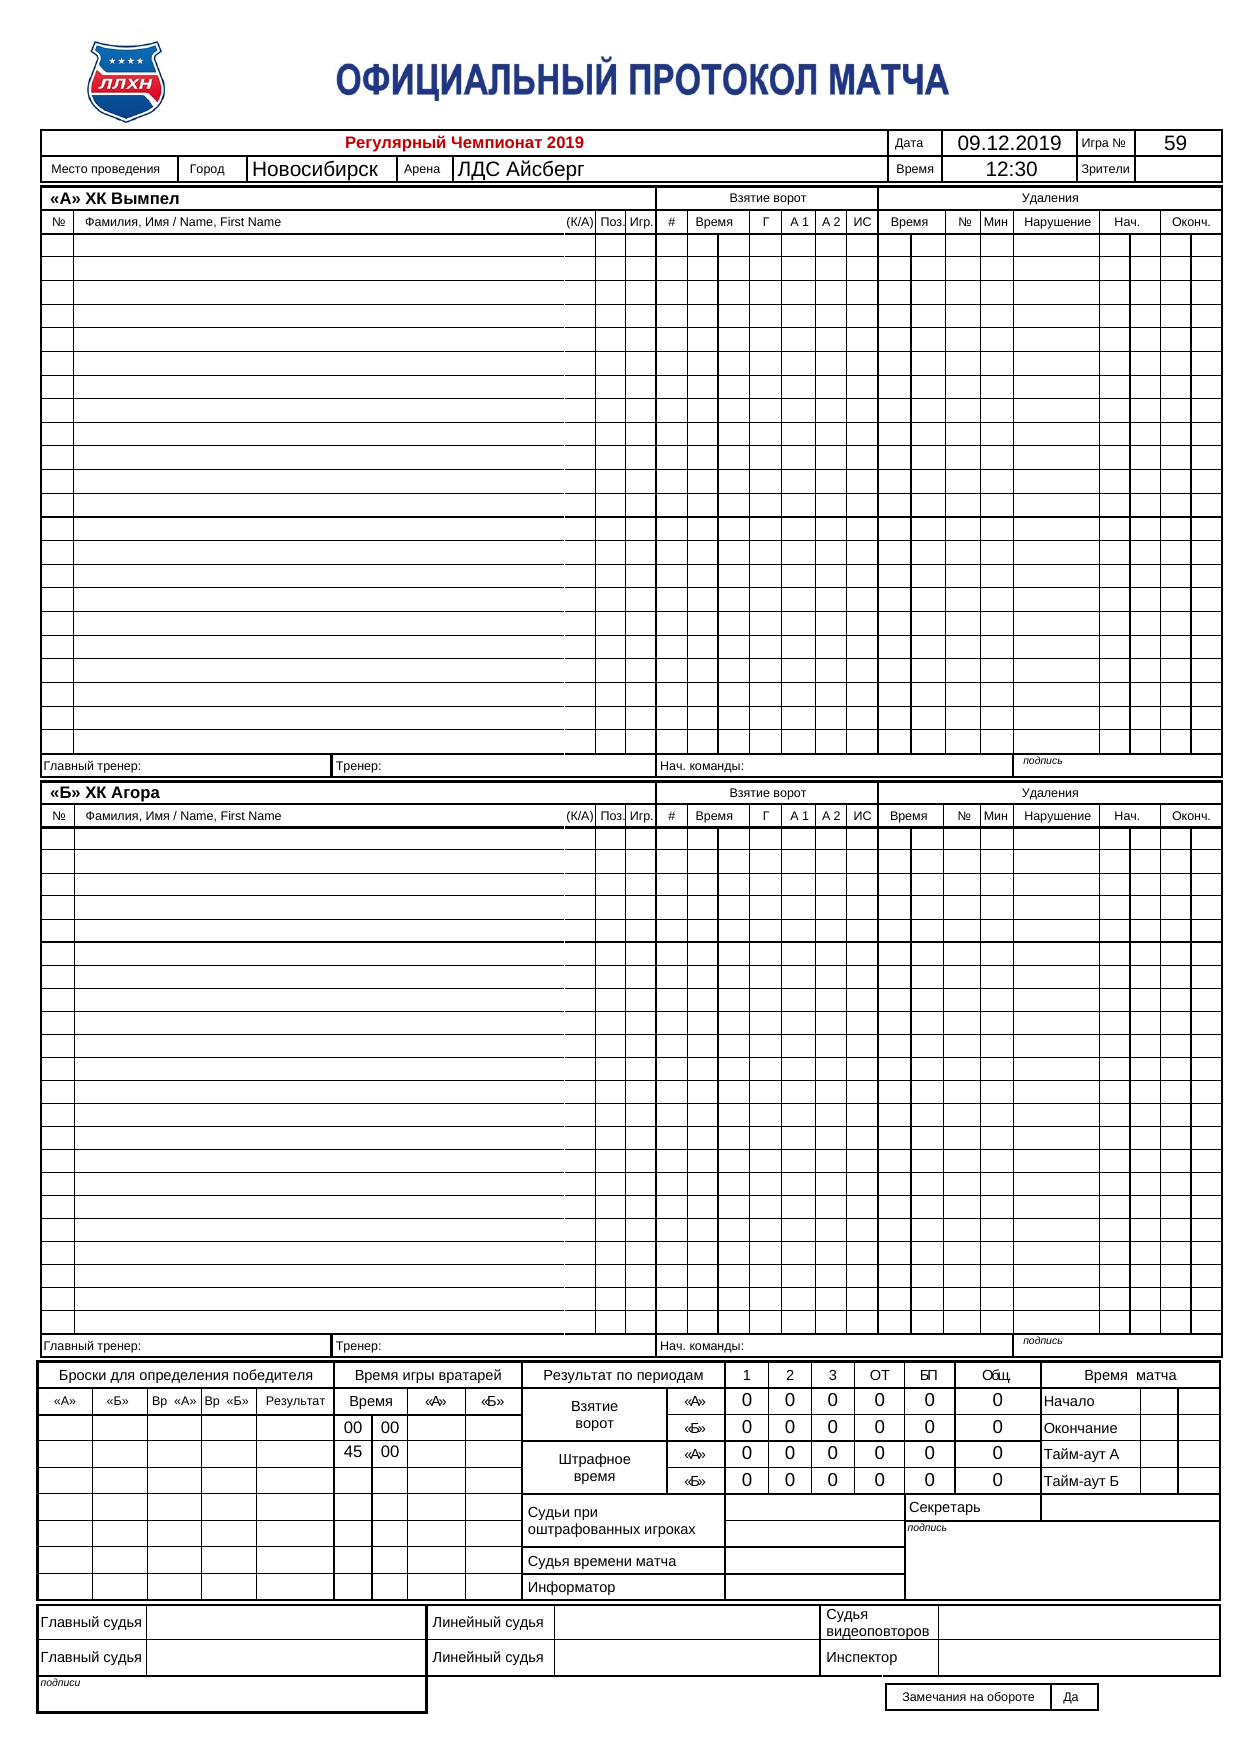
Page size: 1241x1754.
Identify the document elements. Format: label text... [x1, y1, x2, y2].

table_cell [912, 636, 945, 658]
table_cell [879, 541, 910, 564]
table_cell [719, 966, 749, 987]
table_cell [719, 730, 749, 753]
table_cell [688, 518, 717, 540]
table_cell [981, 683, 1013, 706]
table_cell [74, 305, 564, 327]
table_cell [1131, 1242, 1160, 1264]
table_cell [1131, 920, 1160, 941]
table_cell [565, 1035, 595, 1057]
table_cell [1141, 1415, 1177, 1440]
table_cell 0 [956, 1389, 1040, 1413]
table_cell Нарушение [1014, 805, 1099, 826]
table_cell [1192, 1058, 1221, 1079]
table_cell [981, 588, 1013, 611]
table_cell [565, 423, 595, 445]
table_cell [726, 1495, 904, 1520]
table_cell [1100, 470, 1129, 493]
table_cell [657, 423, 687, 445]
table_cell [74, 494, 564, 516]
table_cell [719, 896, 749, 918]
table_cell [750, 1012, 781, 1033]
table_cell [1100, 659, 1129, 682]
table_cell [42, 1288, 74, 1310]
table_cell [257, 1416, 333, 1440]
table_cell [1192, 1196, 1221, 1218]
table_cell [565, 636, 595, 658]
table_cell [719, 235, 749, 256]
table_cell [148, 1416, 201, 1440]
table_cell [565, 989, 595, 1011]
table_cell [596, 518, 625, 540]
table_cell [782, 1219, 815, 1241]
table_cell [879, 399, 910, 422]
table_cell [816, 494, 846, 516]
table_cell [42, 1311, 74, 1333]
table_cell [782, 541, 815, 564]
table_cell [1192, 1288, 1221, 1310]
table_cell [1192, 328, 1221, 351]
table_cell [719, 1242, 749, 1264]
table_cell [1161, 612, 1190, 634]
table_cell [42, 565, 73, 587]
table_header 59 [1136, 131, 1221, 155]
table_cell [981, 1219, 1013, 1241]
table_cell [565, 1081, 595, 1103]
table_header Дата [889, 131, 941, 155]
table_cell [75, 850, 564, 872]
table_cell [565, 328, 595, 351]
table_cell [1131, 1173, 1160, 1195]
table_cell [1131, 1150, 1160, 1172]
table_cell [75, 1311, 564, 1333]
table_cell [750, 829, 781, 849]
table_cell [75, 896, 564, 918]
table_cell [657, 446, 687, 469]
table_cell [946, 707, 980, 729]
table_cell [1161, 829, 1190, 849]
table_cell № [944, 805, 980, 826]
table_cell [688, 1196, 717, 1218]
table_cell [626, 399, 655, 422]
table_cell [657, 1058, 687, 1079]
table_cell [750, 1173, 781, 1195]
table_cell [596, 541, 625, 564]
table_cell [946, 518, 980, 540]
table_cell [657, 1127, 687, 1149]
table_cell [750, 446, 781, 469]
table_cell [1100, 1288, 1129, 1310]
table_cell [565, 1288, 595, 1310]
table_cell [782, 588, 815, 611]
table_cell [946, 305, 980, 327]
table_cell [74, 352, 564, 374]
table_cell [782, 1311, 815, 1333]
table_cell [688, 588, 717, 611]
table_cell [657, 470, 687, 493]
table_cell 0 [855, 1468, 904, 1493]
table_cell [1042, 1495, 1219, 1520]
table_cell [1161, 235, 1190, 256]
table_cell [1131, 1196, 1160, 1218]
table_cell [39, 1468, 92, 1493]
table_cell Время [688, 805, 749, 826]
table_cell [596, 1242, 625, 1264]
table_cell [1014, 1150, 1099, 1172]
table_cell [1161, 328, 1190, 351]
table_cell [750, 943, 781, 964]
table_cell [657, 257, 687, 280]
table_cell [1192, 281, 1221, 303]
table_cell [912, 1058, 943, 1079]
table_cell Г [750, 211, 781, 233]
table_cell [1136, 157, 1221, 181]
table_cell [1100, 730, 1129, 753]
table_cell [816, 281, 846, 303]
table_header Взятие ворот [657, 188, 877, 209]
table_cell [847, 518, 877, 540]
table_cell [626, 1173, 655, 1195]
table_cell [565, 1150, 595, 1172]
table_cell [1131, 1219, 1160, 1241]
table_cell [1161, 1196, 1190, 1218]
table_cell [596, 1058, 625, 1079]
table_cell [688, 446, 717, 469]
table_header Удаления [879, 188, 1221, 209]
table_cell [719, 659, 749, 682]
table_cell Линейный судья [428, 1606, 554, 1639]
table_cell [657, 1196, 687, 1218]
table_cell [42, 257, 73, 280]
table_cell [1192, 399, 1221, 422]
table_cell [1100, 1219, 1129, 1241]
table_cell [816, 966, 846, 987]
table_cell [408, 1416, 465, 1440]
table_cell [1161, 683, 1190, 706]
table_cell [944, 896, 980, 918]
table_cell [626, 730, 655, 753]
table_cell Арена [398, 157, 452, 181]
table_cell [782, 1104, 815, 1126]
table_cell [1014, 235, 1099, 256]
table_cell Время [889, 157, 941, 181]
table_cell Главный тренер: [42, 1335, 330, 1356]
table_cell А 1 [782, 805, 815, 826]
table_cell [657, 874, 687, 895]
table_cell [782, 829, 815, 849]
table_cell [1100, 1012, 1129, 1033]
table_cell [74, 328, 564, 351]
table_header Замечания на обороте [887, 1685, 1050, 1709]
table_cell [1014, 281, 1099, 303]
table_cell [688, 1081, 717, 1103]
table_cell [596, 305, 625, 327]
table_cell [879, 966, 910, 987]
table_header Регулярный Чемпионат 2019 [42, 131, 887, 155]
table_cell [39, 1547, 92, 1573]
table_cell [719, 565, 749, 587]
table_cell 0 [726, 1389, 768, 1413]
table_cell [847, 235, 877, 256]
table_cell [782, 1265, 815, 1287]
table_cell [93, 1441, 147, 1467]
table_cell [626, 1058, 655, 1079]
table_cell [847, 305, 877, 327]
table_cell [719, 1288, 749, 1310]
table_cell [74, 683, 564, 706]
table_cell [782, 1173, 815, 1195]
table_cell [626, 1012, 655, 1033]
table_cell [879, 1288, 910, 1310]
table_cell [816, 588, 846, 611]
table_cell [1161, 659, 1190, 682]
table_cell [1100, 281, 1129, 303]
table_cell [1161, 874, 1190, 895]
table_cell [879, 874, 910, 895]
table_cell [596, 423, 625, 445]
table_cell [1014, 850, 1099, 872]
table_cell [847, 1265, 877, 1287]
table_cell [626, 829, 655, 849]
table_cell [981, 470, 1013, 493]
table_cell 0 [726, 1415, 768, 1440]
table_cell [981, 235, 1013, 256]
table_cell [782, 281, 815, 303]
table_cell [1131, 659, 1160, 682]
table_cell [782, 659, 815, 682]
table_cell [626, 281, 655, 303]
table_cell [879, 943, 910, 964]
table_cell [688, 1265, 717, 1287]
table_cell [688, 328, 717, 351]
table_cell [1014, 612, 1099, 634]
table_cell [1161, 1035, 1190, 1057]
table_cell [847, 612, 877, 634]
table_cell [912, 1035, 943, 1057]
table_cell [688, 1288, 717, 1310]
table_cell [981, 707, 1013, 729]
table_cell [1192, 376, 1221, 398]
table_cell [944, 1219, 980, 1241]
table_cell [847, 257, 877, 280]
table_cell [42, 305, 73, 327]
table_cell [466, 1574, 521, 1599]
table_cell [816, 1150, 846, 1172]
table_cell [596, 281, 625, 303]
table_cell [1161, 1150, 1190, 1172]
table_cell [879, 683, 910, 706]
table_cell Информатор [523, 1575, 724, 1599]
table_cell [75, 943, 564, 964]
table_cell [1131, 874, 1160, 895]
table_cell [944, 966, 980, 987]
table_cell [596, 352, 625, 374]
table_cell [782, 730, 815, 753]
table_cell [847, 1012, 877, 1033]
table_cell [719, 1081, 749, 1103]
table_cell № [42, 211, 73, 233]
table_cell [782, 989, 815, 1011]
table_cell [1100, 1127, 1129, 1149]
table_cell [657, 989, 687, 1011]
table_cell [750, 541, 781, 564]
table_cell [1100, 612, 1129, 634]
table_cell [1161, 399, 1190, 422]
table_cell [42, 1058, 74, 1079]
table_cell [944, 850, 980, 872]
table_cell [596, 1012, 625, 1033]
table_cell [944, 1127, 980, 1149]
table_cell [1100, 1035, 1129, 1057]
table_cell [74, 446, 564, 469]
table_cell [912, 376, 945, 398]
table_cell [912, 612, 945, 634]
table_cell [719, 1035, 749, 1057]
table_cell [202, 1547, 256, 1573]
table_cell [719, 707, 749, 729]
table_cell Время [879, 211, 945, 233]
table_cell [688, 1173, 717, 1195]
table_cell [565, 1127, 595, 1149]
table_cell [879, 518, 910, 540]
table_cell [981, 328, 1013, 351]
table_cell [1100, 1058, 1129, 1079]
table_cell [1161, 423, 1190, 445]
table_cell [1192, 659, 1221, 682]
table_header ОТ [855, 1363, 904, 1387]
table_cell [847, 1104, 877, 1126]
table_cell [879, 1035, 910, 1057]
table_cell Фамилия, Имя / Name, First Name [74, 211, 565, 233]
table_cell [596, 636, 625, 658]
table_cell [1161, 281, 1190, 303]
table_cell [1100, 943, 1129, 964]
table_cell [1192, 235, 1221, 256]
table_cell [1131, 565, 1160, 587]
table_cell [42, 612, 73, 634]
table_cell [1014, 1127, 1099, 1149]
table_cell подписи [39, 1677, 425, 1711]
table_cell [202, 1441, 256, 1467]
table_cell [626, 376, 655, 398]
table_cell Нач. команды: [657, 1335, 1012, 1356]
table_cell [816, 1035, 846, 1057]
table_cell [847, 423, 877, 445]
table_cell [912, 235, 945, 256]
table_cell [750, 1127, 781, 1149]
table_cell [626, 874, 655, 895]
table_cell [1014, 305, 1099, 327]
table_cell [719, 1058, 749, 1079]
table_cell [944, 1081, 980, 1103]
table_cell [596, 874, 625, 895]
table_cell [912, 541, 945, 564]
table_cell [626, 423, 655, 445]
table_cell 0 [905, 1415, 954, 1440]
table_cell [688, 730, 717, 753]
table_cell [75, 1081, 564, 1103]
table_cell [1161, 943, 1190, 964]
table_cell [657, 565, 687, 587]
table_cell [688, 989, 717, 1011]
table_cell [946, 257, 980, 280]
table_cell [148, 1441, 201, 1467]
table_cell [782, 376, 815, 398]
table_cell А 2 [816, 211, 846, 233]
table_cell 0 [855, 1389, 904, 1413]
table_cell [1161, 257, 1190, 280]
table_cell [1131, 683, 1160, 706]
table_cell [688, 257, 717, 280]
table_cell [466, 1416, 521, 1440]
table_cell [1131, 850, 1160, 872]
table_cell [1131, 1265, 1160, 1287]
table_cell [1192, 494, 1221, 516]
table_cell [596, 328, 625, 351]
table_cell [879, 446, 910, 469]
table_cell [1131, 588, 1160, 611]
table_cell [816, 659, 846, 682]
table_cell [816, 1127, 846, 1149]
table_cell [1014, 896, 1099, 918]
table_cell 0 [956, 1442, 1040, 1467]
table_cell [657, 707, 687, 729]
table_cell [657, 376, 687, 398]
table_cell [1131, 1127, 1160, 1149]
table_cell [946, 281, 980, 303]
table_cell [93, 1521, 147, 1546]
table_cell [657, 1219, 687, 1241]
table_cell [688, 829, 717, 849]
table_cell [1192, 1150, 1221, 1172]
table_cell [879, 850, 910, 872]
table_cell [750, 683, 781, 706]
table_cell [1014, 943, 1099, 964]
table_cell [657, 1104, 687, 1126]
table_cell [847, 470, 877, 493]
table_cell [1161, 376, 1190, 398]
table_cell [981, 423, 1013, 445]
table_cell [688, 1127, 717, 1149]
table_cell [1192, 541, 1221, 564]
table_cell [1100, 966, 1129, 987]
table_cell [816, 399, 846, 422]
table_cell [42, 943, 74, 964]
table_cell [657, 636, 687, 658]
table_cell [1100, 423, 1129, 445]
table_cell Оконч. [1161, 211, 1221, 233]
table_cell Игр. [626, 805, 655, 826]
table_cell [816, 352, 846, 374]
table_cell [719, 1150, 749, 1172]
table_cell [944, 1173, 980, 1195]
table_cell [626, 588, 655, 611]
table_cell [981, 1104, 1013, 1126]
table_cell [74, 399, 564, 422]
table_cell [688, 1150, 717, 1172]
table_cell 00 [373, 1441, 407, 1467]
table_cell [1100, 874, 1129, 895]
table_cell [912, 1242, 943, 1264]
table_cell [93, 1468, 147, 1493]
table_cell [626, 1196, 655, 1218]
table_cell [939, 1606, 1219, 1639]
table_cell [688, 470, 717, 493]
table_cell [1192, 943, 1221, 964]
table_cell подпись [1014, 755, 1221, 776]
table_cell [202, 1521, 256, 1546]
table_cell [42, 1196, 74, 1218]
table_cell [782, 328, 815, 351]
table_cell [912, 1104, 943, 1126]
table_cell [1161, 1104, 1190, 1126]
table_cell [688, 850, 717, 872]
table_cell [912, 446, 945, 469]
table_cell [879, 281, 910, 303]
table_cell 0 [956, 1468, 1040, 1493]
table_cell [726, 1575, 904, 1599]
table_cell [1192, 612, 1221, 634]
table_cell [1192, 896, 1221, 918]
table_cell [1141, 1389, 1177, 1413]
table_cell [1131, 399, 1160, 422]
table_cell [816, 470, 846, 493]
table_cell [257, 1521, 333, 1546]
table_cell 0 [769, 1415, 811, 1440]
table_cell [565, 612, 595, 634]
table_cell [75, 1058, 564, 1079]
table_cell [879, 588, 910, 611]
table_cell [408, 1574, 465, 1599]
table_cell Время [335, 1389, 407, 1413]
table_cell 0 [905, 1389, 954, 1413]
table_cell [1131, 305, 1160, 327]
table_cell «Б» [668, 1415, 724, 1440]
table_cell [657, 1173, 687, 1195]
table_cell [1192, 423, 1221, 445]
table_cell [879, 707, 910, 729]
table_cell [626, 1035, 655, 1057]
table_cell [75, 1219, 564, 1241]
table_cell [1131, 446, 1160, 469]
table_cell [750, 850, 781, 872]
table_cell [657, 966, 687, 987]
table_cell [42, 850, 74, 872]
table_cell [93, 1547, 147, 1573]
table_cell [981, 1035, 1013, 1057]
table_cell [42, 423, 73, 445]
table_cell [912, 1012, 943, 1033]
table_cell [626, 257, 655, 280]
table_cell 0 [812, 1442, 854, 1467]
table_cell № [42, 805, 74, 826]
table_cell [1131, 1058, 1160, 1079]
table_cell [657, 1288, 687, 1310]
table_cell 0 [769, 1442, 811, 1467]
table_cell [750, 352, 781, 374]
table_cell [626, 1311, 655, 1333]
table_cell [912, 1196, 943, 1218]
table_cell [1014, 446, 1099, 469]
table_cell [944, 989, 980, 1011]
table_cell [1131, 612, 1160, 634]
table_cell [981, 730, 1013, 753]
table_cell [726, 1548, 904, 1573]
table_cell 0 [726, 1468, 768, 1493]
table_cell 0 [905, 1468, 954, 1493]
table_cell [944, 1104, 980, 1126]
table_cell Судья видеоповторов [821, 1606, 938, 1639]
table_cell [688, 423, 717, 445]
table_cell [847, 1081, 877, 1103]
table_cell [1014, 470, 1099, 493]
table_cell [1161, 1219, 1190, 1241]
table_cell [719, 874, 749, 895]
table_cell [719, 920, 749, 941]
table_cell [257, 1441, 333, 1467]
table_cell [42, 920, 74, 941]
table_cell Новосибирск [248, 157, 396, 181]
table_cell [816, 989, 846, 1011]
table_cell [42, 541, 73, 564]
table_cell [75, 1196, 564, 1218]
table_cell [1161, 1058, 1190, 1079]
table_cell [981, 874, 1013, 895]
table_cell [688, 943, 717, 964]
table_cell [1014, 989, 1099, 1011]
table_cell [466, 1468, 521, 1493]
table_cell [1014, 376, 1099, 398]
table_cell [565, 588, 595, 611]
table_cell [657, 305, 687, 327]
table_cell [1192, 588, 1221, 611]
table_cell [847, 1150, 877, 1172]
table_cell [782, 1081, 815, 1103]
table_cell [782, 352, 815, 374]
table_cell [1131, 707, 1160, 729]
table_cell [596, 966, 625, 987]
table_cell [565, 518, 595, 540]
table_cell [1014, 730, 1099, 753]
table_cell [39, 1574, 92, 1599]
table_cell [657, 920, 687, 941]
table_cell [74, 659, 564, 682]
table_cell [912, 683, 945, 706]
table_cell «Б» [668, 1468, 724, 1493]
table_cell Штрафное время [523, 1442, 666, 1493]
table_cell [879, 376, 910, 398]
table_cell [1014, 1104, 1099, 1126]
table_cell Окончание [1042, 1415, 1140, 1440]
table_cell [1131, 518, 1160, 540]
table_cell [626, 565, 655, 587]
table_cell [626, 470, 655, 493]
table_cell [657, 1012, 687, 1033]
table_cell [912, 518, 945, 540]
table_cell [688, 636, 717, 658]
table_cell [750, 1058, 781, 1079]
table_cell [946, 659, 980, 682]
table_cell [847, 446, 877, 469]
table_cell [1100, 896, 1129, 918]
table_cell [626, 707, 655, 729]
table_cell [42, 281, 73, 303]
table_cell [657, 399, 687, 422]
table_cell [847, 1288, 877, 1310]
table_cell [946, 541, 980, 564]
table_cell [750, 1196, 781, 1218]
table_cell [879, 896, 910, 918]
table_cell [981, 1081, 1013, 1103]
table_cell [719, 636, 749, 658]
table_cell 00 [373, 1416, 407, 1440]
table_cell [257, 1494, 333, 1520]
table_cell [657, 1265, 687, 1287]
table_cell [1131, 257, 1160, 280]
table_cell [1192, 1173, 1221, 1195]
table_cell Тренер: [333, 755, 655, 776]
table_cell [202, 1416, 256, 1440]
table_cell Время [879, 805, 943, 826]
table_cell [879, 352, 910, 374]
table_cell [912, 470, 945, 493]
table_cell [596, 1219, 625, 1241]
table_cell [565, 896, 595, 918]
table_cell [1161, 1311, 1190, 1333]
table_cell [879, 659, 910, 682]
table_cell [981, 305, 1013, 327]
table_cell Главный судья [39, 1640, 146, 1675]
table_cell [1014, 399, 1099, 422]
table_cell [981, 399, 1013, 422]
table_cell [946, 588, 980, 611]
table_cell [1014, 423, 1099, 445]
table_cell [148, 1468, 201, 1493]
table_cell [847, 1173, 877, 1195]
table_cell [816, 446, 846, 469]
table_cell [1192, 257, 1221, 280]
table_cell [565, 707, 595, 729]
table_cell [626, 659, 655, 682]
table_cell [816, 896, 846, 918]
table_cell [981, 1196, 1013, 1218]
table_cell [1131, 1104, 1160, 1126]
table_cell [1131, 1081, 1160, 1103]
table_cell [148, 1574, 201, 1599]
table_cell [719, 1104, 749, 1126]
table_cell [719, 1265, 749, 1287]
table_cell [816, 423, 846, 445]
table_header «А» ХК Вымпел [42, 188, 655, 209]
table_cell [596, 446, 625, 469]
table_cell [981, 1242, 1013, 1264]
table_cell [981, 1173, 1013, 1195]
table_cell [1100, 920, 1129, 941]
table_cell [782, 896, 815, 918]
table_cell [626, 989, 655, 1011]
table_cell [93, 1574, 147, 1599]
table_cell [719, 446, 749, 469]
table_cell [981, 1311, 1013, 1333]
table_cell [565, 683, 595, 706]
table_cell [782, 305, 815, 327]
table_cell [657, 1150, 687, 1172]
table_cell [981, 1058, 1013, 1079]
table_cell [626, 328, 655, 351]
table_cell [847, 281, 877, 303]
table_cell Поз. [596, 805, 625, 826]
table_cell [626, 446, 655, 469]
table_cell [688, 612, 717, 634]
table_cell [42, 874, 74, 895]
table_cell [1100, 1265, 1129, 1287]
table_cell [946, 612, 980, 634]
table_cell [74, 518, 564, 540]
table_cell [944, 1242, 980, 1264]
table_cell 12:30 [943, 157, 1076, 181]
table_cell ЛДС Айсберг [454, 157, 887, 181]
table_cell [719, 612, 749, 634]
table_cell [657, 541, 687, 564]
table_cell [782, 1150, 815, 1172]
table_cell [1161, 1288, 1190, 1310]
table_cell [596, 707, 625, 729]
table_cell [1179, 1389, 1219, 1413]
table_cell [1192, 446, 1221, 469]
table_cell [912, 1311, 943, 1333]
table_cell [42, 399, 73, 422]
table_cell [1014, 659, 1099, 682]
table_cell [847, 1311, 877, 1333]
table_cell [626, 896, 655, 918]
table_cell [626, 966, 655, 987]
table_cell [565, 1265, 595, 1287]
table_cell [847, 943, 877, 964]
table_cell [1014, 352, 1099, 374]
table_cell [981, 565, 1013, 587]
table_cell [847, 683, 877, 706]
table_cell [373, 1468, 407, 1493]
table_cell [1161, 1081, 1190, 1103]
table_cell [750, 1104, 781, 1126]
table_cell [565, 1311, 595, 1333]
table_cell Вр «Б» [202, 1389, 256, 1413]
table_cell [596, 376, 625, 398]
table_cell [626, 1127, 655, 1149]
table_cell [596, 588, 625, 611]
table_cell [879, 920, 910, 941]
table_cell 0 [812, 1389, 854, 1413]
table_cell [1161, 446, 1190, 469]
table_cell [879, 565, 910, 587]
table_cell [1131, 829, 1160, 849]
table_cell [750, 1081, 781, 1103]
table_cell [596, 1288, 625, 1310]
table_cell [373, 1494, 407, 1520]
table_cell [719, 494, 749, 516]
table_cell [657, 943, 687, 964]
table_cell [847, 966, 877, 987]
table_cell [1192, 989, 1221, 1011]
table_cell 0 [956, 1415, 1040, 1440]
table_cell [626, 541, 655, 564]
table_cell [466, 1494, 521, 1520]
table_cell [879, 494, 910, 516]
table_cell Игр. [626, 211, 655, 233]
table_cell [1100, 518, 1129, 540]
table_cell [1141, 1468, 1177, 1493]
table_cell [1131, 896, 1160, 918]
table_cell [944, 1265, 980, 1287]
table_cell [688, 235, 717, 256]
table_cell Мин [981, 211, 1013, 233]
table_cell [944, 874, 980, 895]
table_cell [565, 305, 595, 327]
table_cell [981, 1265, 1013, 1287]
table_cell [596, 1127, 625, 1149]
table_cell [981, 829, 1013, 849]
table_cell [1179, 1468, 1219, 1493]
table_cell [555, 1606, 819, 1639]
table_cell [782, 1035, 815, 1057]
table_cell [1192, 1265, 1221, 1287]
table_cell 00 [335, 1416, 371, 1440]
table_cell [782, 612, 815, 634]
table_cell [626, 1081, 655, 1103]
table_cell [688, 399, 717, 422]
table_cell [816, 730, 846, 753]
table_cell [1100, 399, 1129, 422]
table_cell [1100, 446, 1129, 469]
table_cell [565, 1196, 595, 1218]
table_cell № [946, 211, 980, 233]
table_cell [466, 1521, 521, 1546]
table_cell [782, 874, 815, 895]
table_cell Зрители [1078, 157, 1134, 181]
table_cell 0 [769, 1468, 811, 1493]
table_cell [42, 1035, 74, 1057]
table_cell [657, 683, 687, 706]
table_cell [335, 1494, 371, 1520]
table_cell [42, 446, 73, 469]
table_cell [1014, 541, 1099, 564]
table_cell [719, 470, 749, 493]
table_cell [1014, 1081, 1099, 1103]
table_cell [1192, 707, 1221, 729]
table_cell [981, 1012, 1013, 1033]
table_cell [719, 588, 749, 611]
table_cell [596, 612, 625, 634]
table_cell [596, 1311, 625, 1333]
table_cell [1192, 1012, 1221, 1033]
table_cell Время [688, 211, 749, 233]
table_cell [816, 1173, 846, 1195]
table_cell [1100, 235, 1129, 256]
table_cell [626, 1150, 655, 1172]
table_cell [1100, 352, 1129, 374]
table_cell [816, 1311, 846, 1333]
table_cell [816, 305, 846, 327]
table_cell [335, 1521, 371, 1546]
table_cell «А» [408, 1389, 465, 1413]
table_cell [782, 494, 815, 516]
table_cell [202, 1494, 256, 1520]
table_cell [565, 850, 595, 872]
table_cell [1161, 518, 1190, 540]
table_cell [75, 1035, 564, 1057]
table_cell [946, 328, 980, 351]
table_cell [750, 874, 781, 895]
table_cell [42, 989, 74, 1011]
table_cell [879, 829, 910, 849]
table_cell 0 [769, 1389, 811, 1413]
table_cell [74, 281, 564, 303]
table_cell [1014, 683, 1099, 706]
table_cell [148, 1494, 201, 1520]
table_cell «Б » [466, 1389, 521, 1413]
table_cell [1014, 1311, 1099, 1333]
table_cell [1100, 541, 1129, 564]
table_cell [944, 1035, 980, 1057]
table_cell [816, 683, 846, 706]
table_cell [565, 1242, 595, 1264]
table_cell [750, 1311, 781, 1333]
table_cell [42, 494, 73, 516]
table_cell [1014, 257, 1099, 280]
table_cell [596, 989, 625, 1011]
table_cell [688, 281, 717, 303]
table_cell [626, 1288, 655, 1310]
table_cell Г [750, 805, 781, 826]
table_cell [1100, 1173, 1129, 1195]
table_cell [657, 281, 687, 303]
table_cell [93, 1416, 147, 1440]
table_cell [1131, 470, 1160, 493]
table_cell [596, 850, 625, 872]
table_cell [408, 1468, 465, 1493]
table_cell [75, 989, 564, 1011]
table_cell [202, 1468, 256, 1493]
table_cell [42, 1150, 74, 1172]
table_cell [75, 1242, 564, 1264]
table_cell «А» [668, 1442, 724, 1467]
table_cell [335, 1574, 371, 1599]
table_cell [879, 1173, 910, 1195]
table_header Да [1052, 1685, 1097, 1709]
table_cell [782, 683, 815, 706]
table_cell [912, 1265, 943, 1287]
table_cell [335, 1468, 371, 1493]
table_cell [596, 943, 625, 964]
table_cell [879, 612, 910, 634]
table_cell Нач. команды: [657, 755, 1012, 776]
table_cell [1131, 943, 1160, 964]
table_cell [719, 1311, 749, 1333]
table_cell [719, 1196, 749, 1218]
table_cell [750, 235, 781, 256]
table_cell [750, 1219, 781, 1241]
table_cell [1131, 966, 1160, 987]
table_cell Место проведения [42, 157, 177, 181]
table_cell [1014, 1058, 1099, 1079]
table_cell [782, 707, 815, 729]
table_cell [257, 1574, 333, 1599]
table_cell [750, 494, 781, 516]
table_cell [657, 896, 687, 918]
table_cell [688, 966, 717, 987]
table_cell [981, 257, 1013, 280]
table_cell [1192, 518, 1221, 540]
table_cell [1192, 829, 1221, 849]
table_cell [847, 565, 877, 587]
table_cell [750, 730, 781, 753]
table_cell [782, 399, 815, 422]
table_cell [750, 1288, 781, 1310]
table_cell [879, 636, 910, 658]
table_cell [750, 707, 781, 729]
table_cell [816, 829, 846, 849]
table_cell [1131, 376, 1160, 398]
table_cell [75, 1265, 564, 1287]
table_cell [75, 1173, 564, 1195]
table_cell [750, 376, 781, 398]
table_cell [1192, 874, 1221, 895]
table_cell [981, 850, 1013, 872]
table_cell [42, 235, 73, 256]
table_cell (К/А) [565, 211, 595, 233]
table_cell [782, 235, 815, 256]
table_cell [879, 989, 910, 1011]
table_cell [596, 470, 625, 493]
table_cell [42, 966, 74, 987]
table_cell [657, 659, 687, 682]
table_cell [847, 541, 877, 564]
table_cell [946, 494, 980, 516]
table_cell [879, 328, 910, 351]
table_cell [816, 1081, 846, 1103]
table_cell [1100, 636, 1129, 658]
table_cell [1161, 707, 1190, 729]
table_cell [565, 1104, 595, 1126]
table_cell [626, 943, 655, 964]
table_cell [750, 588, 781, 611]
table_cell [565, 966, 595, 987]
table_cell [912, 896, 943, 918]
table_cell [626, 612, 655, 634]
table_cell [626, 235, 655, 256]
table_cell [912, 305, 945, 327]
table_cell [565, 1219, 595, 1241]
table_cell [688, 305, 717, 327]
table_cell [42, 1104, 74, 1126]
table_cell [981, 446, 1013, 469]
table_cell [626, 920, 655, 941]
table_cell [565, 874, 595, 895]
table_cell [1161, 1242, 1190, 1264]
table_cell [1192, 1219, 1221, 1241]
table_cell [750, 989, 781, 1011]
table_cell [657, 612, 687, 634]
table_cell [74, 376, 564, 398]
table_cell [1161, 1012, 1190, 1033]
table_cell [565, 352, 595, 374]
table_cell [847, 352, 877, 374]
table_cell [74, 588, 564, 611]
table_cell [981, 636, 1013, 658]
table_cell [719, 1173, 749, 1195]
table_cell [657, 1242, 687, 1264]
table_cell [847, 376, 877, 398]
table_cell [688, 707, 717, 729]
table_cell [847, 1035, 877, 1057]
table_cell [75, 1104, 564, 1126]
table_cell [1192, 850, 1221, 872]
table_cell [1131, 541, 1160, 564]
table_cell [1100, 494, 1129, 516]
table_cell [981, 612, 1013, 634]
table_cell [912, 328, 945, 351]
table_cell 0 [855, 1415, 904, 1440]
table_cell [657, 1081, 687, 1103]
table_header Результат по периодам [523, 1363, 724, 1387]
table_cell [719, 943, 749, 964]
table_cell [847, 494, 877, 516]
table_cell [782, 636, 815, 658]
table_cell [1100, 1311, 1129, 1333]
table_cell [912, 588, 945, 611]
table_cell [75, 829, 564, 849]
table_cell [688, 1242, 717, 1264]
table_cell [1161, 730, 1190, 753]
table_cell [596, 1196, 625, 1218]
table_cell [1179, 1415, 1219, 1440]
table_cell [565, 399, 595, 422]
table_cell [75, 874, 564, 895]
table_cell [42, 829, 74, 849]
table_cell 0 [812, 1415, 854, 1440]
table_cell [1192, 1035, 1221, 1057]
table_cell [879, 257, 910, 280]
table_cell [657, 850, 687, 872]
table_cell [1100, 588, 1129, 611]
table_cell [750, 1035, 781, 1057]
table_cell [42, 683, 73, 706]
table_cell [912, 989, 943, 1011]
table_cell [1014, 1265, 1099, 1287]
table_cell [657, 1035, 687, 1057]
table_cell [912, 829, 943, 849]
table_cell [782, 943, 815, 964]
table_cell [726, 1521, 904, 1546]
table_cell [847, 588, 877, 611]
table_cell [1100, 328, 1129, 351]
table_cell [1100, 1196, 1129, 1218]
table_cell [1161, 565, 1190, 587]
table_cell Нарушение [1014, 211, 1099, 233]
table_cell 0 [726, 1442, 768, 1467]
table_cell [626, 1265, 655, 1287]
table_cell [1131, 730, 1160, 753]
table_cell [42, 1265, 74, 1287]
table_cell [944, 920, 980, 941]
table_cell Начало [1042, 1389, 1140, 1413]
table_cell [565, 494, 595, 516]
table_cell [939, 1640, 1219, 1675]
table_cell [981, 376, 1013, 398]
table_cell «Б» [93, 1389, 147, 1413]
table_cell [626, 683, 655, 706]
table_cell [944, 1311, 980, 1333]
table_cell [981, 518, 1013, 540]
table_cell Тренер: [333, 1335, 655, 1356]
table_cell [719, 305, 749, 327]
table_cell [42, 707, 73, 729]
table_cell [946, 565, 980, 587]
table_cell Нач. [1100, 805, 1160, 826]
table_cell [879, 1265, 910, 1287]
table_cell [1161, 541, 1190, 564]
table_cell [816, 1104, 846, 1126]
table_header Удаления [879, 783, 1221, 803]
table_cell [565, 235, 595, 256]
table_cell [596, 1035, 625, 1057]
table_cell [596, 257, 625, 280]
table_cell [147, 1606, 425, 1639]
table_cell [1014, 707, 1099, 729]
table_cell [750, 1265, 781, 1287]
table_cell [816, 874, 846, 895]
table_cell [688, 565, 717, 587]
table_cell [1131, 1012, 1160, 1033]
table_cell [816, 235, 846, 256]
table_cell [1014, 966, 1099, 987]
table_cell [1100, 565, 1129, 587]
table_cell [1192, 352, 1221, 374]
table_cell [944, 829, 980, 849]
table_cell [847, 920, 877, 941]
table_cell [847, 829, 877, 849]
table_cell [428, 1677, 882, 1711]
table_cell Вр «А» [148, 1389, 201, 1413]
table_cell [1192, 565, 1221, 587]
table_cell [565, 376, 595, 398]
table_cell [1100, 989, 1129, 1011]
table_cell [981, 659, 1013, 682]
table_cell [688, 494, 717, 516]
table_cell [74, 423, 564, 445]
table_cell 45 [335, 1441, 371, 1467]
table_cell 0 [905, 1442, 954, 1467]
table_cell [657, 588, 687, 611]
table_cell [750, 328, 781, 351]
table_cell [981, 1127, 1013, 1149]
table_cell [596, 494, 625, 516]
table_cell [847, 989, 877, 1011]
table_cell [719, 352, 749, 374]
table_cell [565, 470, 595, 493]
table_cell [626, 1219, 655, 1241]
table_cell [565, 1012, 595, 1033]
table_cell [657, 235, 687, 256]
table_cell [42, 659, 73, 682]
table_cell [750, 423, 781, 445]
table_cell Главный тренер: [42, 755, 330, 776]
table_cell [912, 281, 945, 303]
table_cell Взятие ворот [523, 1389, 666, 1440]
table_cell [1014, 518, 1099, 540]
table_cell [202, 1574, 256, 1599]
table_cell [944, 1196, 980, 1218]
table_cell Результат [257, 1389, 333, 1413]
table_cell [1014, 829, 1099, 849]
table_cell [42, 470, 73, 493]
table_header 3 [812, 1363, 854, 1387]
table_cell [719, 829, 749, 849]
table_header 2 [769, 1363, 811, 1387]
table_cell [847, 874, 877, 895]
table_cell [816, 565, 846, 587]
table_cell [688, 896, 717, 918]
table_cell [912, 1219, 943, 1241]
table_cell [1161, 920, 1190, 941]
table_cell [1161, 494, 1190, 516]
table_cell [1161, 966, 1190, 987]
table_cell [847, 1242, 877, 1264]
table_cell [42, 588, 73, 611]
table_cell [981, 352, 1013, 374]
table_cell Секретарь [906, 1495, 1040, 1520]
table_cell [596, 1150, 625, 1172]
table_cell [1131, 1311, 1160, 1333]
table_cell [1014, 588, 1099, 611]
table_cell [596, 730, 625, 753]
table_cell [42, 1127, 74, 1149]
table_cell [981, 1288, 1013, 1310]
table_cell «А» [668, 1389, 724, 1413]
table_cell [1161, 470, 1190, 493]
table_cell [466, 1547, 521, 1573]
table_cell [565, 1173, 595, 1195]
table_cell (К/А) [565, 805, 595, 826]
table_cell [1131, 328, 1160, 351]
table_cell [879, 423, 910, 445]
table_cell [1192, 1311, 1221, 1333]
table_cell [816, 518, 846, 540]
table_cell [981, 943, 1013, 964]
table_cell [1161, 896, 1190, 918]
table_cell [912, 920, 943, 941]
table_cell [42, 328, 73, 351]
table_cell [782, 1196, 815, 1218]
table_cell [596, 1104, 625, 1126]
table_cell [688, 1219, 717, 1241]
table_cell [657, 518, 687, 540]
table_cell [39, 1441, 92, 1467]
table_cell [816, 636, 846, 658]
table_cell [596, 399, 625, 422]
table_cell [688, 1058, 717, 1079]
table_cell [657, 494, 687, 516]
table_cell [1141, 1441, 1177, 1467]
table_cell [42, 1242, 74, 1264]
table_cell [565, 943, 595, 964]
table_cell А 2 [816, 805, 846, 826]
table_cell [596, 235, 625, 256]
table_cell [408, 1547, 465, 1573]
table_cell [879, 730, 910, 753]
table_cell [912, 707, 945, 729]
table_cell [719, 989, 749, 1011]
table_cell [782, 1127, 815, 1149]
table_cell [719, 850, 749, 872]
table_cell [555, 1640, 819, 1675]
table_cell [719, 423, 749, 445]
table_cell [879, 1242, 910, 1264]
table_cell [1192, 470, 1221, 493]
table_cell [816, 1196, 846, 1218]
picture [5, 28, 1179, 129]
table_cell [1192, 730, 1221, 753]
table_cell [847, 896, 877, 918]
table_cell [39, 1521, 92, 1546]
table_cell [565, 659, 595, 682]
table_cell [912, 423, 945, 445]
table_cell [74, 541, 564, 564]
table_cell [39, 1416, 92, 1440]
table_cell Оконч. [1161, 805, 1221, 826]
table_cell [257, 1547, 333, 1573]
table_cell Мин [981, 805, 1013, 826]
table_cell [981, 541, 1013, 564]
table_cell [1131, 281, 1160, 303]
table_cell [657, 829, 687, 849]
table_cell [912, 1150, 943, 1172]
table_cell [816, 1242, 846, 1264]
table_cell [1014, 920, 1099, 941]
table_cell [42, 636, 73, 658]
table_cell [879, 1196, 910, 1218]
table_cell [257, 1468, 333, 1493]
table_cell [1161, 850, 1190, 872]
table_cell [1131, 1288, 1160, 1310]
table_cell [816, 1288, 846, 1310]
table_cell [782, 565, 815, 587]
table_cell [912, 1173, 943, 1195]
table_cell [565, 565, 595, 587]
table_cell [912, 874, 943, 895]
table_cell [1192, 966, 1221, 987]
table_cell [688, 920, 717, 941]
table_cell [688, 1012, 717, 1033]
table_cell [42, 1173, 74, 1195]
table_cell [816, 541, 846, 564]
table_cell [750, 470, 781, 493]
table_cell [42, 730, 73, 753]
table_cell [719, 257, 749, 280]
table_cell [879, 235, 910, 256]
table_cell [816, 1265, 846, 1287]
table_cell [719, 1012, 749, 1033]
table_cell [565, 829, 595, 849]
table_cell [1100, 850, 1129, 872]
table_cell [946, 683, 980, 706]
table_header Время матча [1042, 1363, 1219, 1387]
table_cell Судья времени матча [523, 1548, 724, 1573]
table_cell [750, 305, 781, 327]
table_cell [74, 565, 564, 587]
table_cell # [657, 805, 687, 826]
table_cell [1100, 1150, 1129, 1172]
table_cell [879, 1081, 910, 1103]
table_cell [719, 328, 749, 351]
table_cell [408, 1441, 465, 1467]
table_cell [1014, 636, 1099, 658]
table_cell Город [179, 157, 246, 181]
table_header «Б» ХК Агора [42, 783, 655, 803]
table_cell [1192, 920, 1221, 941]
table_cell [750, 966, 781, 987]
table_cell [879, 1104, 910, 1126]
table_cell [912, 659, 945, 682]
table_cell [879, 1219, 910, 1241]
table_cell [688, 659, 717, 682]
table_cell Фамилия, Имя / Name, First Name [75, 805, 565, 826]
table_cell [565, 541, 595, 564]
table_cell [912, 257, 945, 280]
table_cell [879, 1012, 910, 1033]
table_cell [816, 612, 846, 634]
table_cell [816, 328, 846, 351]
table_cell Линейный судья [428, 1640, 554, 1675]
table_cell [847, 707, 877, 729]
table_cell [1100, 1081, 1129, 1103]
table_cell [75, 1012, 564, 1033]
table_cell [879, 1127, 910, 1149]
table_cell [1014, 1035, 1099, 1057]
table_cell [750, 281, 781, 303]
table_cell [1100, 257, 1129, 280]
table_header Общ. [956, 1363, 1040, 1387]
table_cell [883, 1677, 1220, 1681]
table_cell [750, 518, 781, 540]
table_cell [912, 352, 945, 374]
table_cell [1014, 494, 1099, 516]
table_cell [946, 470, 980, 493]
table_cell [596, 659, 625, 682]
table_cell [750, 1242, 781, 1264]
table_cell [688, 1311, 717, 1333]
table_cell [946, 235, 980, 256]
table_cell [847, 636, 877, 658]
table_cell [912, 1081, 943, 1103]
table_cell [1192, 683, 1221, 706]
table_cell [1014, 328, 1099, 351]
table_cell Тайм-аут Б [1042, 1468, 1140, 1493]
table_cell ИС [847, 805, 877, 826]
table_cell [1100, 1104, 1129, 1126]
table_cell [912, 399, 945, 422]
table_cell [1161, 1173, 1190, 1195]
table_cell [688, 541, 717, 564]
table_cell [816, 920, 846, 941]
table_cell Тайм-аут А [1042, 1441, 1140, 1467]
table_cell [719, 1219, 749, 1241]
table_cell Поз. [596, 211, 625, 233]
table_cell [912, 966, 943, 987]
table_cell [847, 730, 877, 753]
table_cell [1014, 874, 1099, 895]
table_cell [782, 423, 815, 445]
table_cell [816, 1219, 846, 1241]
table_cell [944, 1012, 980, 1033]
table_cell подпись [1014, 1335, 1221, 1356]
table_cell [719, 1127, 749, 1149]
table_cell [75, 920, 564, 941]
table_cell [981, 920, 1013, 941]
table_cell [626, 352, 655, 374]
table_cell [816, 850, 846, 872]
table_cell [75, 966, 564, 987]
table_cell [782, 257, 815, 280]
table_cell [912, 565, 945, 587]
table_cell [147, 1640, 425, 1675]
table_cell [373, 1521, 407, 1546]
table_header Броски для определения победителя [39, 1363, 333, 1387]
table_cell [719, 518, 749, 540]
table_cell [42, 518, 73, 540]
table_cell [816, 376, 846, 398]
table_cell [1192, 305, 1221, 327]
table_cell [688, 376, 717, 398]
table_cell [1161, 1127, 1190, 1149]
table_cell [782, 850, 815, 872]
table_header 1 [726, 1363, 768, 1387]
table_cell [750, 659, 781, 682]
table_cell А 1 [782, 211, 815, 233]
table_cell [847, 1127, 877, 1149]
table_cell 0 [855, 1442, 904, 1467]
table_cell [596, 1081, 625, 1103]
table_cell [1192, 1104, 1221, 1126]
table_cell [1014, 565, 1099, 587]
table_cell [596, 920, 625, 941]
table_cell [1192, 1081, 1221, 1103]
table_cell [946, 446, 980, 469]
table_cell [74, 730, 564, 753]
table_cell [816, 943, 846, 964]
table_cell ИС [847, 211, 877, 233]
table_header Время игры вратарей [335, 1363, 521, 1387]
table_cell [626, 494, 655, 516]
table_cell [1192, 1127, 1221, 1149]
table_cell [42, 352, 73, 374]
table_cell [750, 257, 781, 280]
table_cell [1161, 636, 1190, 658]
table_cell [946, 730, 980, 753]
table_cell [688, 874, 717, 895]
table_cell [596, 565, 625, 587]
table_cell [39, 1494, 92, 1520]
table_cell [1100, 376, 1129, 398]
table_cell [1099, 1682, 1220, 1711]
table_cell [74, 612, 564, 634]
table_cell [782, 446, 815, 469]
table_cell [816, 1012, 846, 1033]
table_cell «А» [39, 1389, 92, 1413]
table_cell [782, 518, 815, 540]
table_cell [1131, 636, 1160, 658]
table_cell [408, 1494, 465, 1520]
table_cell [750, 920, 781, 941]
table_cell [816, 257, 846, 280]
table_cell [944, 1058, 980, 1079]
table_cell [626, 636, 655, 658]
table_cell [879, 305, 910, 327]
table_cell [719, 376, 749, 398]
table_cell [750, 565, 781, 587]
table_cell [847, 1219, 877, 1241]
table_cell [981, 494, 1013, 516]
table_cell [946, 399, 980, 422]
table_cell [74, 470, 564, 493]
table_cell [75, 1288, 564, 1310]
table_cell [750, 896, 781, 918]
table_cell [596, 896, 625, 918]
table_cell [816, 707, 846, 729]
table_cell [42, 1219, 74, 1241]
table_cell [719, 683, 749, 706]
table_cell [1100, 1242, 1129, 1264]
table_cell подпись [906, 1522, 1219, 1599]
table_cell [626, 518, 655, 540]
table_cell [719, 281, 749, 303]
table_cell [335, 1547, 371, 1573]
table_cell [657, 328, 687, 351]
table_cell [946, 423, 980, 445]
table_cell [1131, 1035, 1160, 1057]
table_cell [847, 659, 877, 682]
table_cell [782, 1242, 815, 1264]
table_cell [782, 1058, 815, 1079]
table_cell [148, 1521, 201, 1546]
table_cell [912, 1127, 943, 1149]
table_cell [944, 1150, 980, 1172]
table_cell [981, 1150, 1013, 1172]
table_cell [75, 1127, 564, 1149]
table_cell [373, 1574, 407, 1599]
table_cell [912, 850, 943, 872]
table_cell [688, 352, 717, 374]
table_cell [946, 352, 980, 374]
table_cell [1131, 423, 1160, 445]
table_cell [657, 1311, 687, 1333]
table_cell [657, 352, 687, 374]
table_cell [1179, 1441, 1219, 1467]
table_cell 0 [812, 1468, 854, 1493]
table_cell [944, 943, 980, 964]
table_cell [565, 257, 595, 280]
table_cell [1131, 494, 1160, 516]
table_cell [373, 1547, 407, 1573]
table_cell [1161, 989, 1190, 1011]
table_cell [565, 446, 595, 469]
table_cell [657, 730, 687, 753]
table_cell [782, 966, 815, 987]
table_cell [981, 896, 1013, 918]
table_cell [1014, 1012, 1099, 1033]
table_cell [42, 376, 73, 398]
table_cell [847, 1196, 877, 1218]
table_cell [750, 612, 781, 634]
table_cell [565, 281, 595, 303]
table_cell # [657, 211, 687, 233]
table_cell [1131, 235, 1160, 256]
table_cell [74, 257, 564, 280]
table_cell [847, 399, 877, 422]
table_cell [74, 235, 564, 256]
table_cell [1100, 829, 1129, 849]
table_cell [782, 1012, 815, 1033]
table_cell [626, 850, 655, 872]
table_cell [74, 707, 564, 729]
table_cell [1131, 352, 1160, 374]
table_cell [1100, 683, 1129, 706]
table_cell [74, 636, 564, 658]
table_cell [148, 1547, 201, 1573]
table_header 09.12.2019 [943, 131, 1076, 155]
table_cell Инспектор [821, 1640, 938, 1675]
table_header Взятие ворот [657, 783, 877, 803]
table_cell [1161, 352, 1190, 374]
table_cell [981, 281, 1013, 303]
table_cell [1131, 989, 1160, 1011]
table_cell [596, 829, 625, 849]
table_cell [1014, 1242, 1099, 1264]
table_cell Нач. [1100, 211, 1160, 233]
table_cell [879, 1150, 910, 1172]
table_cell [626, 1242, 655, 1264]
table_cell [719, 399, 749, 422]
table_cell [944, 1288, 980, 1310]
table_cell [912, 943, 943, 964]
table_cell [1100, 305, 1129, 327]
table_cell [750, 1150, 781, 1172]
table_header Игра № [1078, 131, 1134, 155]
table_cell [782, 470, 815, 493]
table_cell [1192, 636, 1221, 658]
table_cell [596, 1265, 625, 1287]
table_cell [719, 541, 749, 564]
table_cell [981, 966, 1013, 987]
table_cell [626, 305, 655, 327]
table_cell [816, 1058, 846, 1079]
table_cell [42, 896, 74, 918]
table_cell [408, 1521, 465, 1546]
table_cell [688, 1104, 717, 1126]
table_header БП [905, 1363, 954, 1387]
table_cell [1161, 1265, 1190, 1287]
table_cell [750, 399, 781, 422]
table_cell [879, 1311, 910, 1333]
table_cell [93, 1494, 147, 1520]
table_cell [1161, 305, 1190, 327]
table_cell [565, 1058, 595, 1079]
table_cell [1014, 1196, 1099, 1218]
table_cell [1014, 1173, 1099, 1195]
table_cell [912, 730, 945, 753]
table_cell Судьи при оштрафованных игроках [523, 1495, 724, 1546]
table_cell [782, 1288, 815, 1310]
table_cell [688, 683, 717, 706]
table_cell [946, 376, 980, 398]
table_cell [847, 328, 877, 351]
table_cell Главный судья [39, 1606, 146, 1639]
table_cell [75, 1150, 564, 1172]
table_cell [1161, 588, 1190, 611]
table_cell [847, 850, 877, 872]
table_cell [1014, 1288, 1099, 1310]
table_cell [42, 1012, 74, 1033]
table_cell [879, 470, 910, 493]
table_cell [981, 989, 1013, 1011]
table_cell [1100, 707, 1129, 729]
table_cell [912, 494, 945, 516]
table_cell [42, 1081, 74, 1103]
table_cell [626, 1104, 655, 1126]
table_cell [596, 683, 625, 706]
table_cell [688, 1035, 717, 1057]
table_cell [596, 1173, 625, 1195]
table_cell [565, 920, 595, 941]
table_cell [750, 636, 781, 658]
table_cell [847, 1058, 877, 1079]
table_cell [565, 730, 595, 753]
table_cell [912, 1288, 943, 1310]
table_cell [466, 1441, 521, 1467]
table_cell [1192, 1242, 1221, 1264]
table_cell [879, 1058, 910, 1079]
table_cell [1014, 1219, 1099, 1241]
table_cell [946, 636, 980, 658]
table_cell [782, 920, 815, 941]
